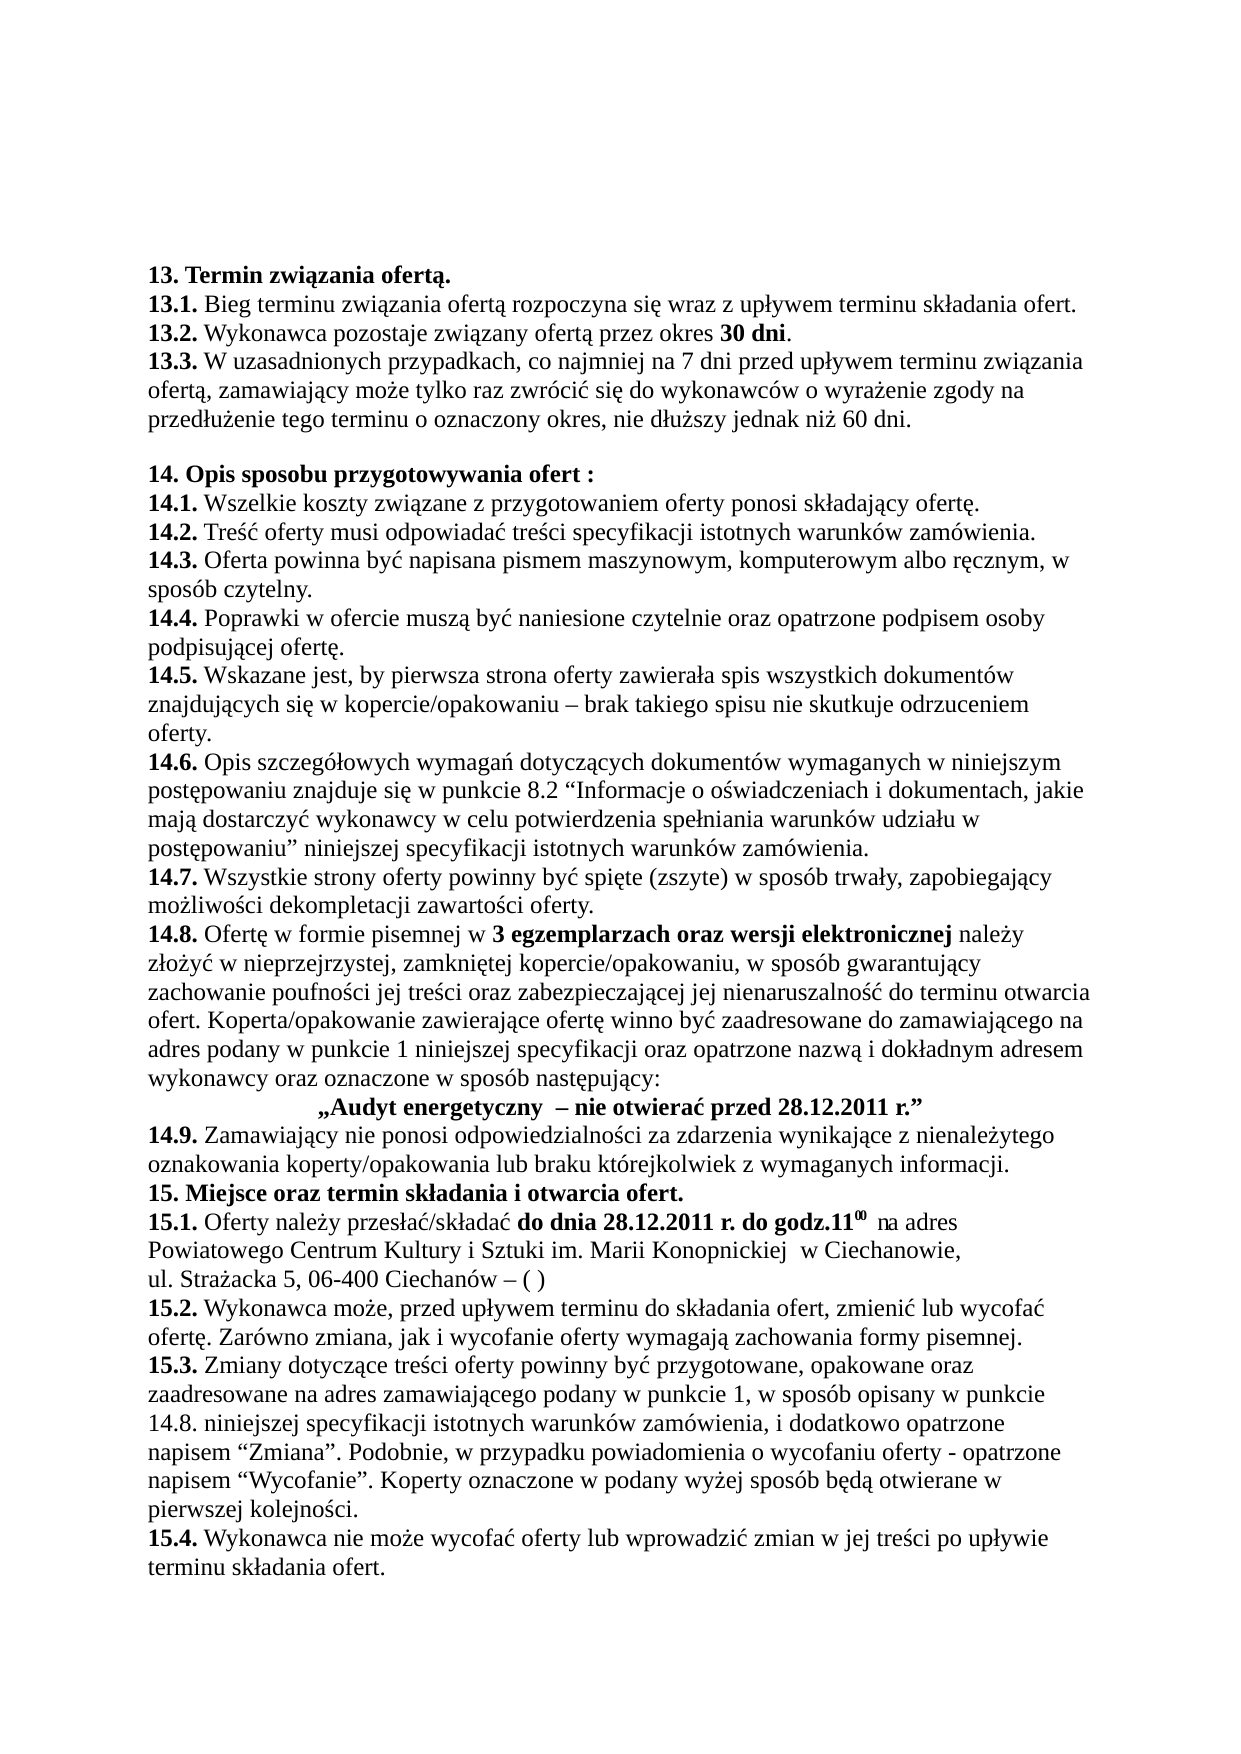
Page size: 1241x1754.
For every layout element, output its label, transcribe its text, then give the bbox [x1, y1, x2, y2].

text 15.3. Zmiany dotyczące treści oferty powinny być przygotowane, opakowane oraz zaadresowane na adres zamawiającego podany w punkcie 1, w sposób opisany w punkcie 14.8. niniejszej specyfikacji istotnych warunków zamówienia, i dodatkowo opatrzone napisem “Zmiana”. Podobnie, w przypadku powiadomienia o wycofaniu oferty - opatrzone napisem “Wycofanie”. Koperty oznaczone w podany wyżej sposób będą otwierane w pierwszej kolejności. [148, 1350, 1093, 1523]
text 15.2. Wykonawca może, przed upływem terminu do składania ofert, zmienić lub wycofać ofertę. Zarówno zmiana, jak i wycofanie oferty wymagają zachowania formy pisemnej. [148, 1293, 1093, 1350]
text 14. Opis sposobu przygotowywania ofert : [148, 459, 1093, 488]
text 14.7. Wszystkie strony oferty powinny być spięte (zszyte) w sposób trwały, zapobiegający możliwości dekompletacji zawartości oferty. [148, 862, 1093, 919]
text 14.4. Poprawki w ofercie muszą być naniesione czytelnie oraz opatrzone podpisem osoby podpisującej ofertę. [148, 603, 1093, 660]
text 14.1. Wszelkie koszty związane z przygotowaniem oferty ponosi składający ofertę. [148, 488, 1093, 517]
text 15.4. Wykonawca nie może wycofać oferty lub wprowadzić zmian w jej treści po upływie terminu składania ofert. [148, 1523, 1093, 1580]
text 13.2. Wykonawca pozostaje związany ofertą przez okres 30 dni. [148, 318, 1093, 346]
text 13. Termin związania ofertą. [148, 260, 1093, 289]
text 13.1. Bieg terminu związania ofertą rozpoczyna się wraz z upływem terminu składania ofert. [148, 289, 1093, 318]
text 14.9. Zamawiający nie ponosi odpowiedzialności za zdarzenia wynikające z nienależytego oznakowania koperty/opakowania lub braku którejkolwiek z wymaganych informacji. [148, 1120, 1093, 1178]
text „Audyt energetyczny – nie otwierać przed 28.12.2011 r.” [148, 1092, 1093, 1120]
text 14.5. Wskazane jest, by pierwsza strona oferty zawierała spis wszystkich dokumentów znajdujących się w kopercie/opakowaniu – brak takiego spisu nie skutkuje odrzuceniem oferty. [148, 660, 1093, 747]
text 14.3. Oferta powinna być napisana pismem maszynowym, komputerowym albo ręcznym, w sposób czytelny. [148, 545, 1093, 603]
text 15.1. Oferty należy przesłać/składać do dnia 28.12.2011 r. do godz.1100 na adres Powiatowego Centrum Kultury i Sztuki im. Marii Konopnickiej w Ciechanowie, [148, 1207, 1093, 1264]
text 14.6. Opis szczegółowych wymagań dotyczących dokumentów wymaganych w niniejszym postępowaniu znajduje się w punkcie 8.2 “Informacje o oświadczeniach i dokumentach, jakie mają dostarczyć wykonawcy w celu potwierdzenia spełniania warunków udziału w postępowaniu” niniejszej specyfikacji istotnych warunków zamówienia. [148, 747, 1093, 862]
text 15. Miejsce oraz termin składania i otwarcia ofert. [148, 1178, 1093, 1207]
text ul. Strażacka 5, 06-400 Ciechanów – ( ) [148, 1264, 1093, 1293]
text 14.8. Ofertę w formie pisemnej w 3 egzemplarzach oraz wersji elektronicznej należy złożyć w nieprzejrzystej, zamkniętej kopercie/opakowaniu, w sposób gwarantujący zachowanie poufności jej treści oraz zabezpieczającej jej nienaruszalność do terminu otwarcia ofert. Koperta/opakowanie zawierające ofertę winno być zaadresowane do zamawiającego na adres podany w punkcie 1 niniejszej specyfikacji oraz opatrzone nazwą i dokładnym adresem wykonawcy oraz oznaczone w sposób następujący: [148, 919, 1093, 1092]
text 14.2. Treść oferty musi odpowiadać treści specyfikacji istotnych warunków zamówienia. [148, 517, 1093, 545]
text 13.3. W uzasadnionych przypadkach, co najmniej na 7 dni przed upływem terminu związania ofertą, zamawiający może tylko raz zwrócić się do wykonawców o wyrażenie zgody na przedłużenie tego terminu o oznaczony okres, nie dłuższy jednak niż 60 dni. [148, 346, 1093, 433]
